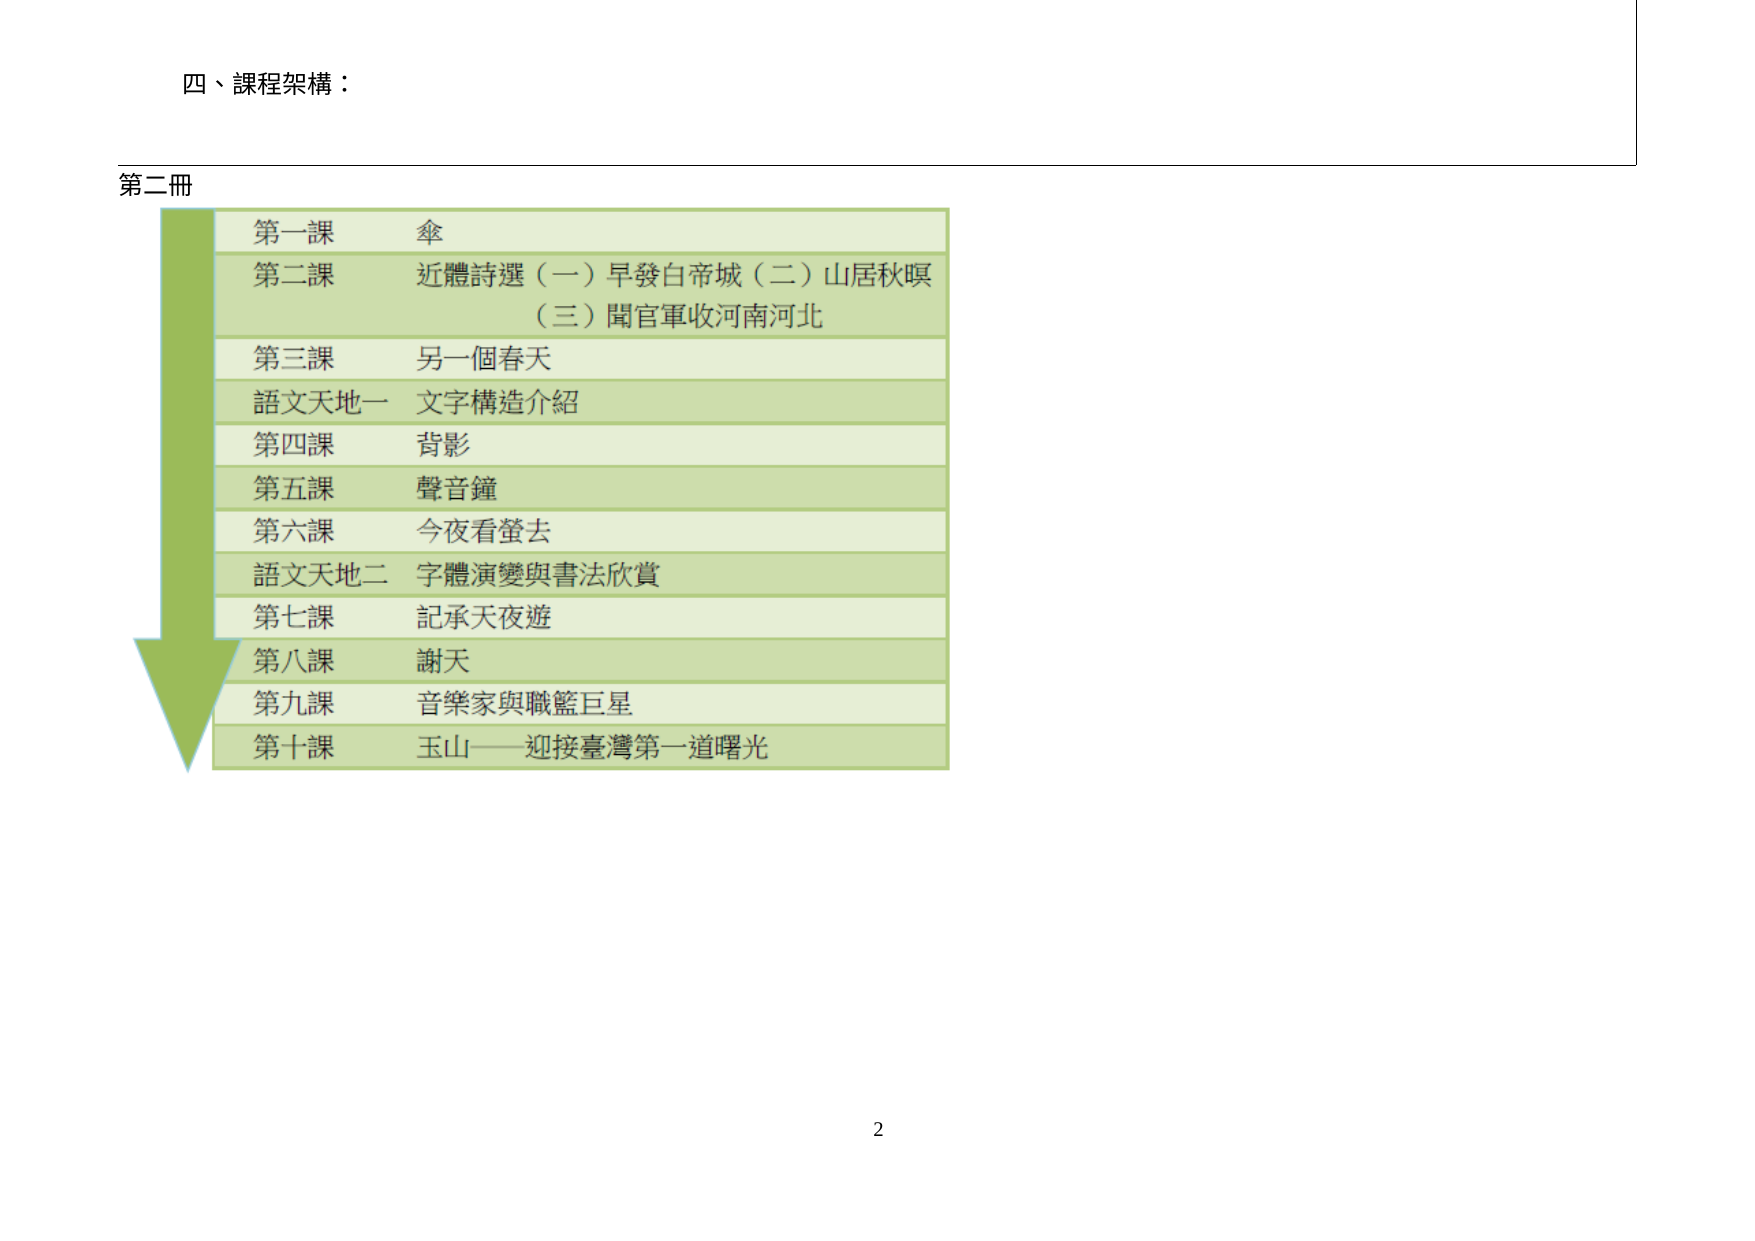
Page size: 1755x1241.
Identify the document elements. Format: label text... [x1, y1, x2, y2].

text 第二冊 [118, 165, 1636, 202]
text 四、課程架構： [118, 0, 1636, 165]
